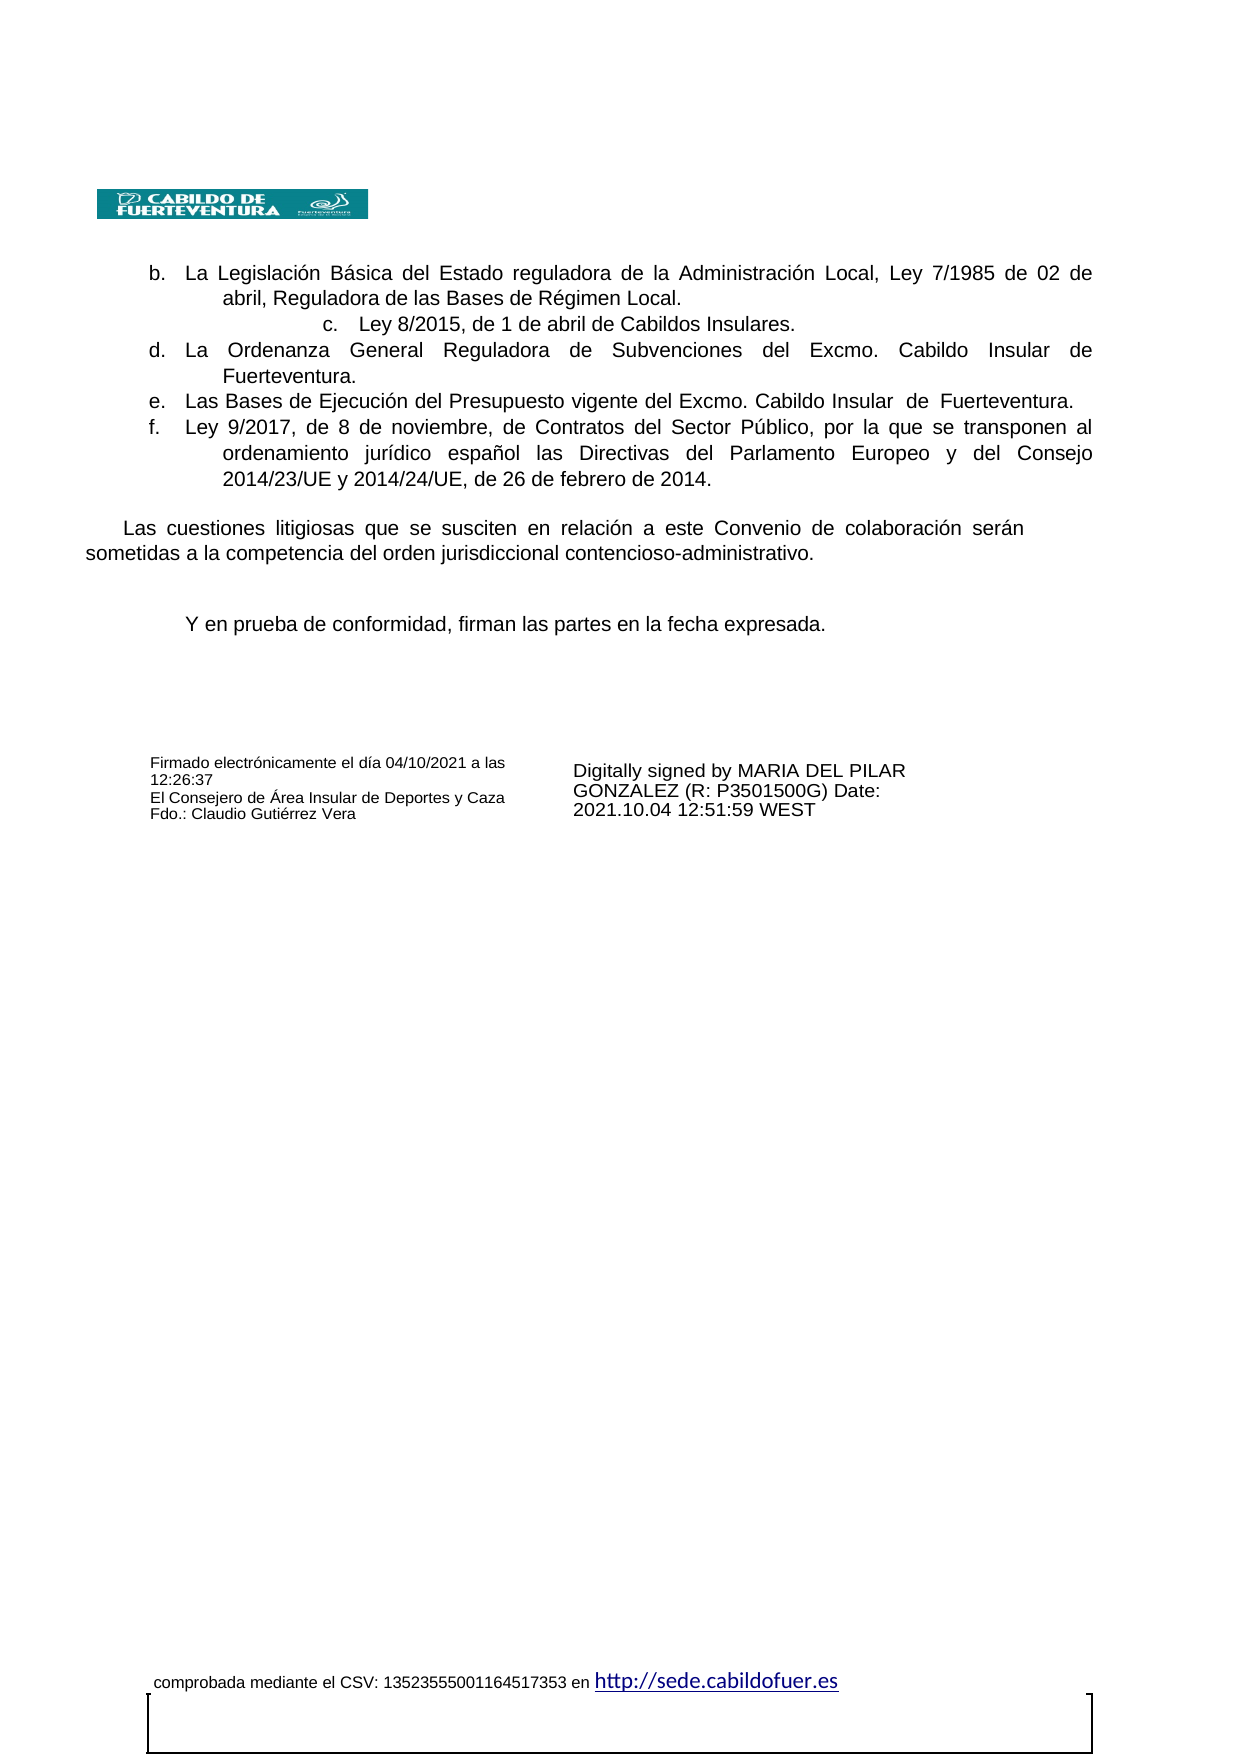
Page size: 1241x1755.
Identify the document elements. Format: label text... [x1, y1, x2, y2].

list La Legislación Básica del Estado reguladora de la Administración Local, Ley 7/1985 de 02 de abril, Reguladora de las Bases de Régimen Local. [149, 260, 1093, 310]
list Las Bases de Ejecución del Presupuesto vigente del Excmo. Cabildo Insular de Fuerteventura. [149, 389, 1093, 413]
text Firmado electrónicamente el día 04/10/2021 a las 12:26:37 [150, 756, 510, 788]
list Ley 9/2017, de 8 de noviembre, de Contratos del Sector Público, por la que se transponen al ordenamiento jurídico español las Directivas del Parlamento Europeo y del Consejo 2014/23/UE y 2014/24/UE, de 26 de febrero de 2014. [149, 415, 1093, 491]
list Ley 8/2015, de 1 de abril de Cabildos Insulares. [322, 312, 1107, 336]
text Digitally signed by MARIA DEL PILAR GONZALEZ (R: P3501500G) Date: 2021.10.04 12:51:59 WEST [573, 762, 932, 821]
picture [97, 189, 369, 219]
list La Ordenanza General Reguladora de Subvenciones del Excmo. Cabildo Insular de Fuerteventura. [149, 338, 1093, 387]
text Y en prueba de conformidad, firman las partes en la fecha expresada. [185, 612, 1107, 636]
text El Consejero de Área Insular de Deportes y Caza Fdo.: Claudio Gutiérrez Vera [150, 788, 509, 823]
text Las cuestiones litigiosas que se susciten en relación a este Convenio de colaboración serán sometidas a la competencia del orden jurisdiccional contencioso-administrativo. [85, 516, 1107, 564]
